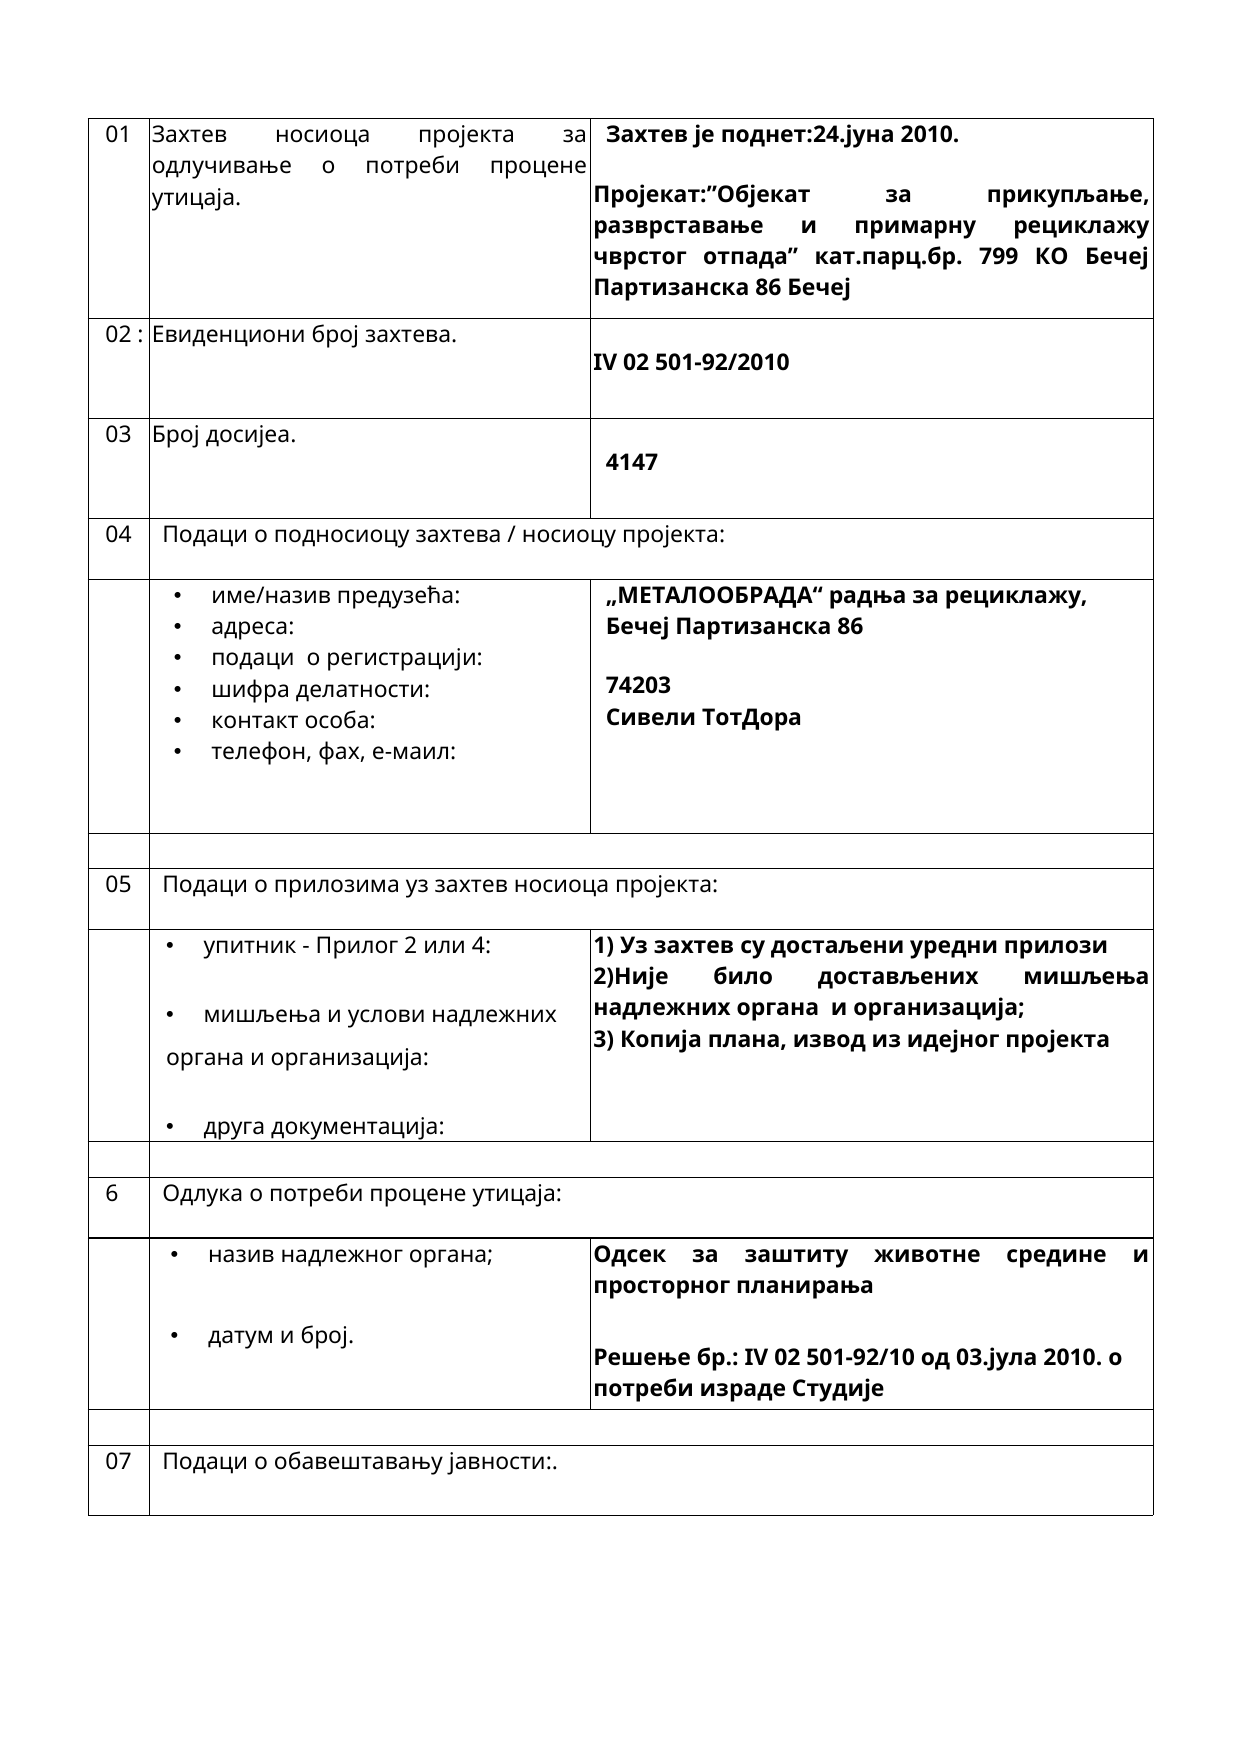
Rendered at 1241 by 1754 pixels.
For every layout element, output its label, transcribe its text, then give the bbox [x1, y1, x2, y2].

table_cell IV 02 501-92/2010 [591, 319, 1153, 418]
table_cell Одсек за заштиту животне средине и просторног планирања Решење бр.: IV 02 501-92/10 од 03.јула 2010. о потреби израде Студије [591, 1239, 1153, 1409]
table_cell Евиденциони број захтева. [150, 319, 590, 418]
table_cell [89, 580, 149, 833]
table_cell 6 [89, 1178, 149, 1237]
table_cell [89, 1239, 149, 1409]
table_cell 03 [89, 419, 149, 518]
table_cell име/назив предузећа: адреса: подаци о регистрацији: шифра делатности: контакт особа: телефон, фаx, е-маил: [150, 580, 590, 833]
table_cell „МЕТАЛООБРАДА“ радња за рециклажу, Бечеј Партизанска 86 74203 Сивели ТотДора [591, 580, 1153, 833]
table_cell 04 [89, 519, 149, 579]
table_header Захтев носиоца пројекта за одлучивање о потреби процене утицаја. [150, 119, 590, 318]
table_header 01 [89, 119, 149, 318]
table_cell [150, 834, 1153, 868]
table_cell Број досијеа. [150, 419, 590, 518]
table_cell 02 : [89, 319, 149, 418]
table_cell упитник - Прилог 2 или 4: мишљења и услови надлежних органа и организација: друга документација: [150, 930, 590, 1141]
table_cell [89, 1142, 149, 1177]
table_cell [89, 930, 149, 1141]
table_cell [150, 1142, 1153, 1177]
table_cell 4147 [591, 419, 1153, 518]
table_cell 1) Уз захтев су достаљени уредни прилози 2)Није било достављених мишљења надлежних органа и организација; 3) Копија плана, извод из идејног пројекта [591, 930, 1153, 1141]
table_cell назив надлежног органа; датум и број. [150, 1239, 590, 1409]
table_cell 07 [89, 1446, 149, 1515]
table_cell Подаци о прилозима уз захтев носиоца пројекта: [150, 869, 1153, 929]
table_cell 05 [89, 869, 149, 929]
table_cell [89, 834, 149, 868]
table_cell Одлука о потреби процене утицаја: [150, 1178, 1153, 1237]
table_header Захтев је поднет:24.јуна 2010. Пројекат:”Објекат за прикупљање, разврставање и примарну рециклажу чврстог отпада” кат.парц.бр. 799 КО Бечеј Партизанска 86 Бечеј [591, 119, 1153, 318]
table_cell [150, 1410, 1153, 1445]
table_cell Подаци о обавештавању јавности:. [150, 1446, 1153, 1515]
table_cell [89, 1410, 149, 1445]
table_cell Подаци о подносиоцу захтева / носиоцу пројекта: [150, 519, 1153, 579]
